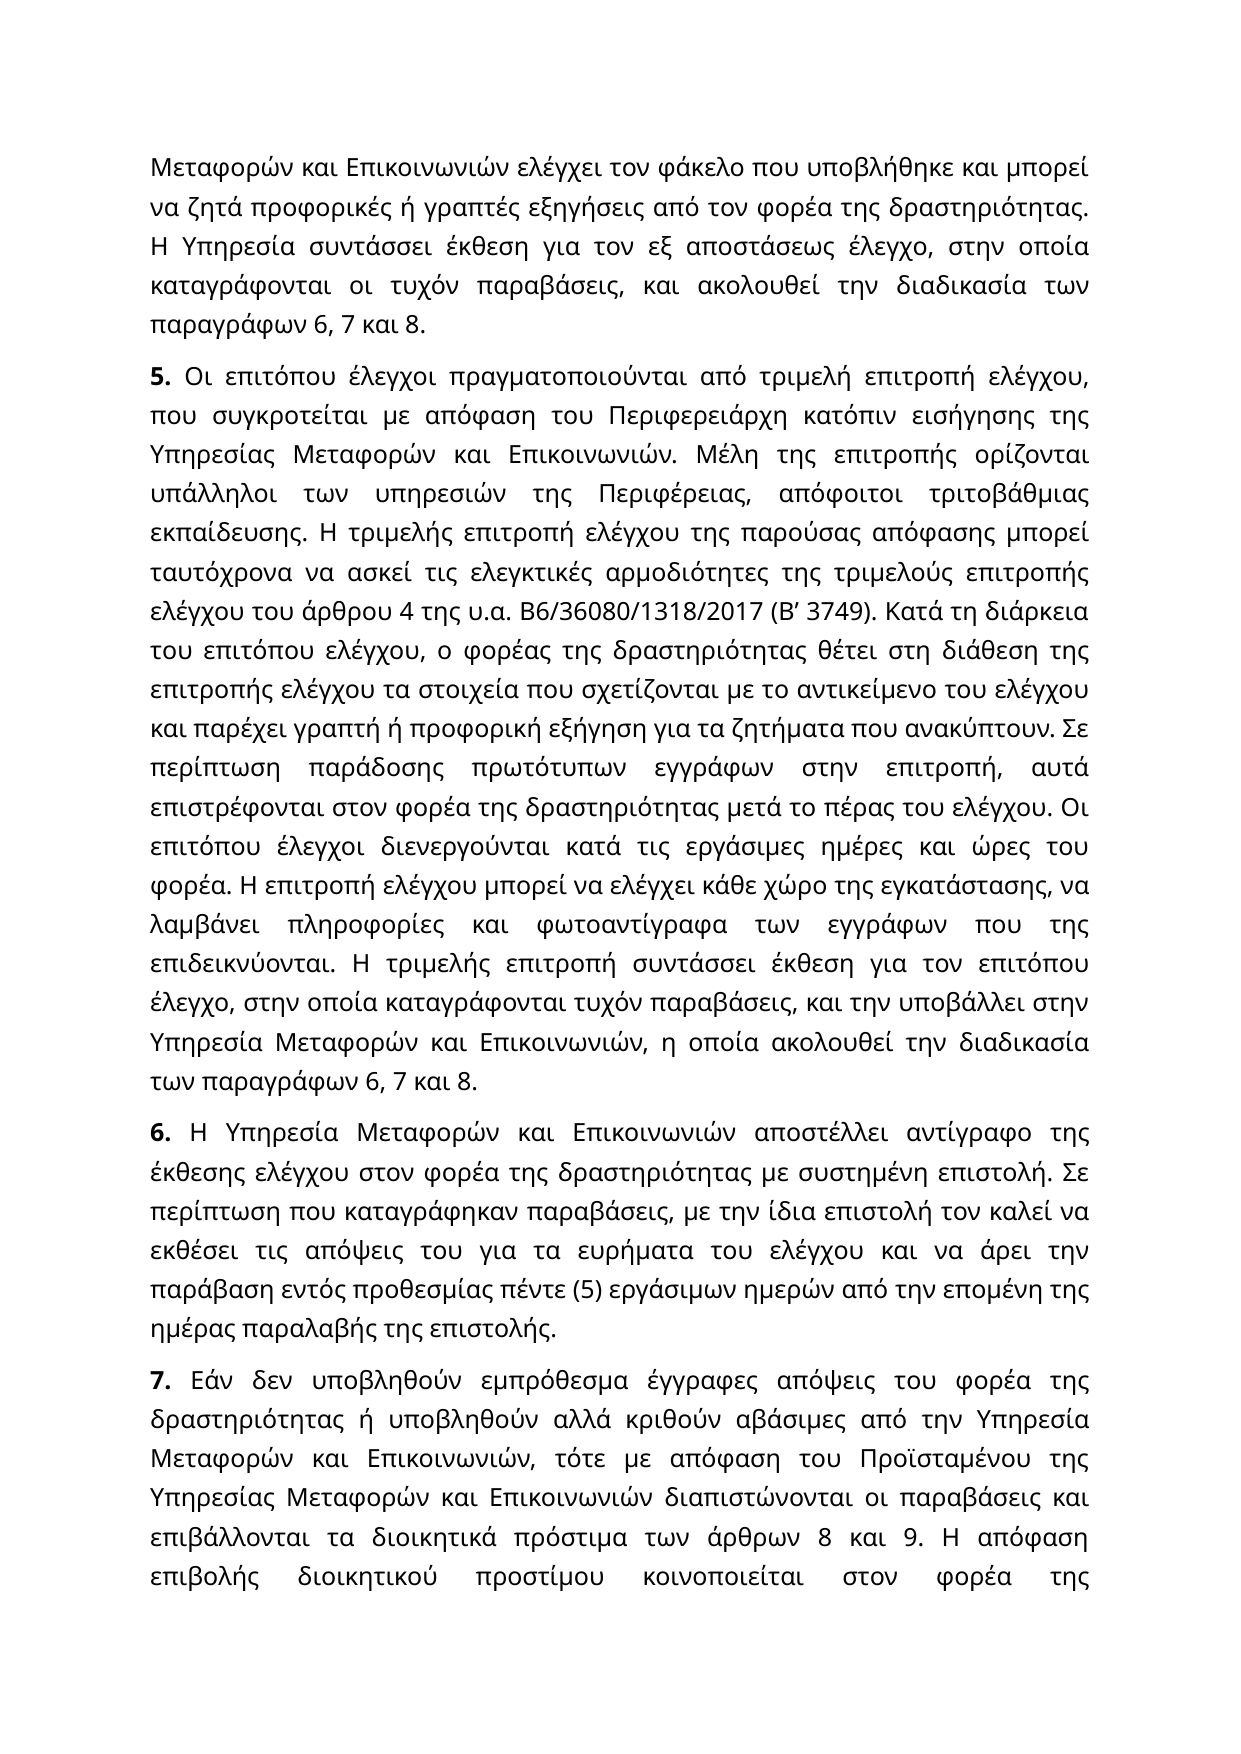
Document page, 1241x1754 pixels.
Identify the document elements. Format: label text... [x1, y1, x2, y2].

text Μεταφορών και Επικοινωνιών ελέγχει τον φάκελο που υποβλήθηκε και μπορεί να ζητά προφορικές ή γραπτές εξηγήσεις από τον φορέα της δραστηριότητας. Η Υπηρεσία συντάσσει έκθεση για τον εξ αποστάσεως έλεγχο, στην οποία καταγράφονται οι τυχόν παραβάσεις, και ακολουθεί την διαδικασία των παραγράφων 6, 7 και 8. [150, 150, 1090, 341]
text 5. Οι επιτόπου έλεγχοι πραγματοποιούνται από τριμελή επιτροπή ελέγχου, που συγκροτείται με απόφαση του Περιφερειάρχη κατόπιν εισήγησης της Υπηρεσίας Μεταφορών και Επικοινωνιών. Μέλη της επιτροπής ορίζονται υπάλληλοι των υπηρεσιών της Περιφέρειας, απόφοιτοι τριτοβάθμιας εκπαίδευσης. Η τριμελής επιτροπή ελέγχου της παρούσας απόφασης μπορεί ταυτόχρονα να ασκεί τις ελεγκτικές αρμοδιότητες της τριμελούς επιτροπής ελέγχου του άρθρου 4 της υ.α. Β6/36080/1318/2017 (Β’ 3749). Κατά τη διάρκεια του επιτόπου ελέγχου, ο φορέας της δραστηριότητας θέτει στη διάθεση της επιτροπής ελέγχου τα στοιχεία που σχετίζονται με το αντικείμενο του ελέγχου και παρέχει γραπτή ή προφορική εξήγηση για τα ζητήματα που ανακύπτουν. Σε περίπτωση παράδοσης πρωτότυπων εγγράφων στην επιτροπή, αυτά επιστρέφονται στον φορέα της δραστηριότητας μετά το πέρας του ελέγχου. Οι επιτόπου έλεγχοι διενεργούνται κατά τις εργάσιμες ημέρες και ώρες του φορέα. Η επιτροπή ελέγχου μπορεί να ελέγχει κάθε χώρο της εγκατάστασης, να λαμβάνει πληροφορίες και φωτοαντίγραφα των εγγράφων που της επιδεικνύονται. Η τριμελής επιτροπή συντάσσει έκθεση για τον επιτόπου έλεγχο, στην οποία καταγράφονται τυχόν παραβάσεις, και την υποβάλλει στην Υπηρεσία Μεταφορών και Επικοινωνιών, η οποία ακολουθεί την διαδικασία των παραγράφων 6, 7 και 8. [150, 358, 1090, 1097]
text 7. Εάν δεν υποβληθούν εμπρόθεσμα έγγραφες απόψεις του φορέα της δραστηριότητας ή υποβληθούν αλλά κριθούν αβάσιμες από την Υπηρεσία Μεταφορών και Επικοινωνιών, τότε με απόφαση του Προϊσταμένου της Υπηρεσίας Μεταφορών και Επικοινωνιών διαπιστώνονται οι παραβάσεις και επιβάλλονται τα διοικητικά πρόστιμα των άρθρων 8 και 9. Η απόφαση επιβολής διοικητικού προστίμου κοινοποιείται στον φορέα της [150, 1362, 1090, 1592]
text 6. Η Υπηρεσία Μεταφορών και Επικοινωνιών αποστέλλει αντίγραφο της έκθεσης ελέγχου στον φορέα της δραστηριότητας με συστημένη επιστολή. Σε περίπτωση που καταγράφηκαν παραβάσεις, με την ίδια επιστολή τον καλεί να εκθέσει τις απόψεις του για τα ευρήματα του ελέγχου και να άρει την παράβαση εντός προθεσμίας πέντε (5) εργάσιμων ημερών από την επομένη της ημέρας παραλαβής της επιστολής. [150, 1115, 1090, 1345]
